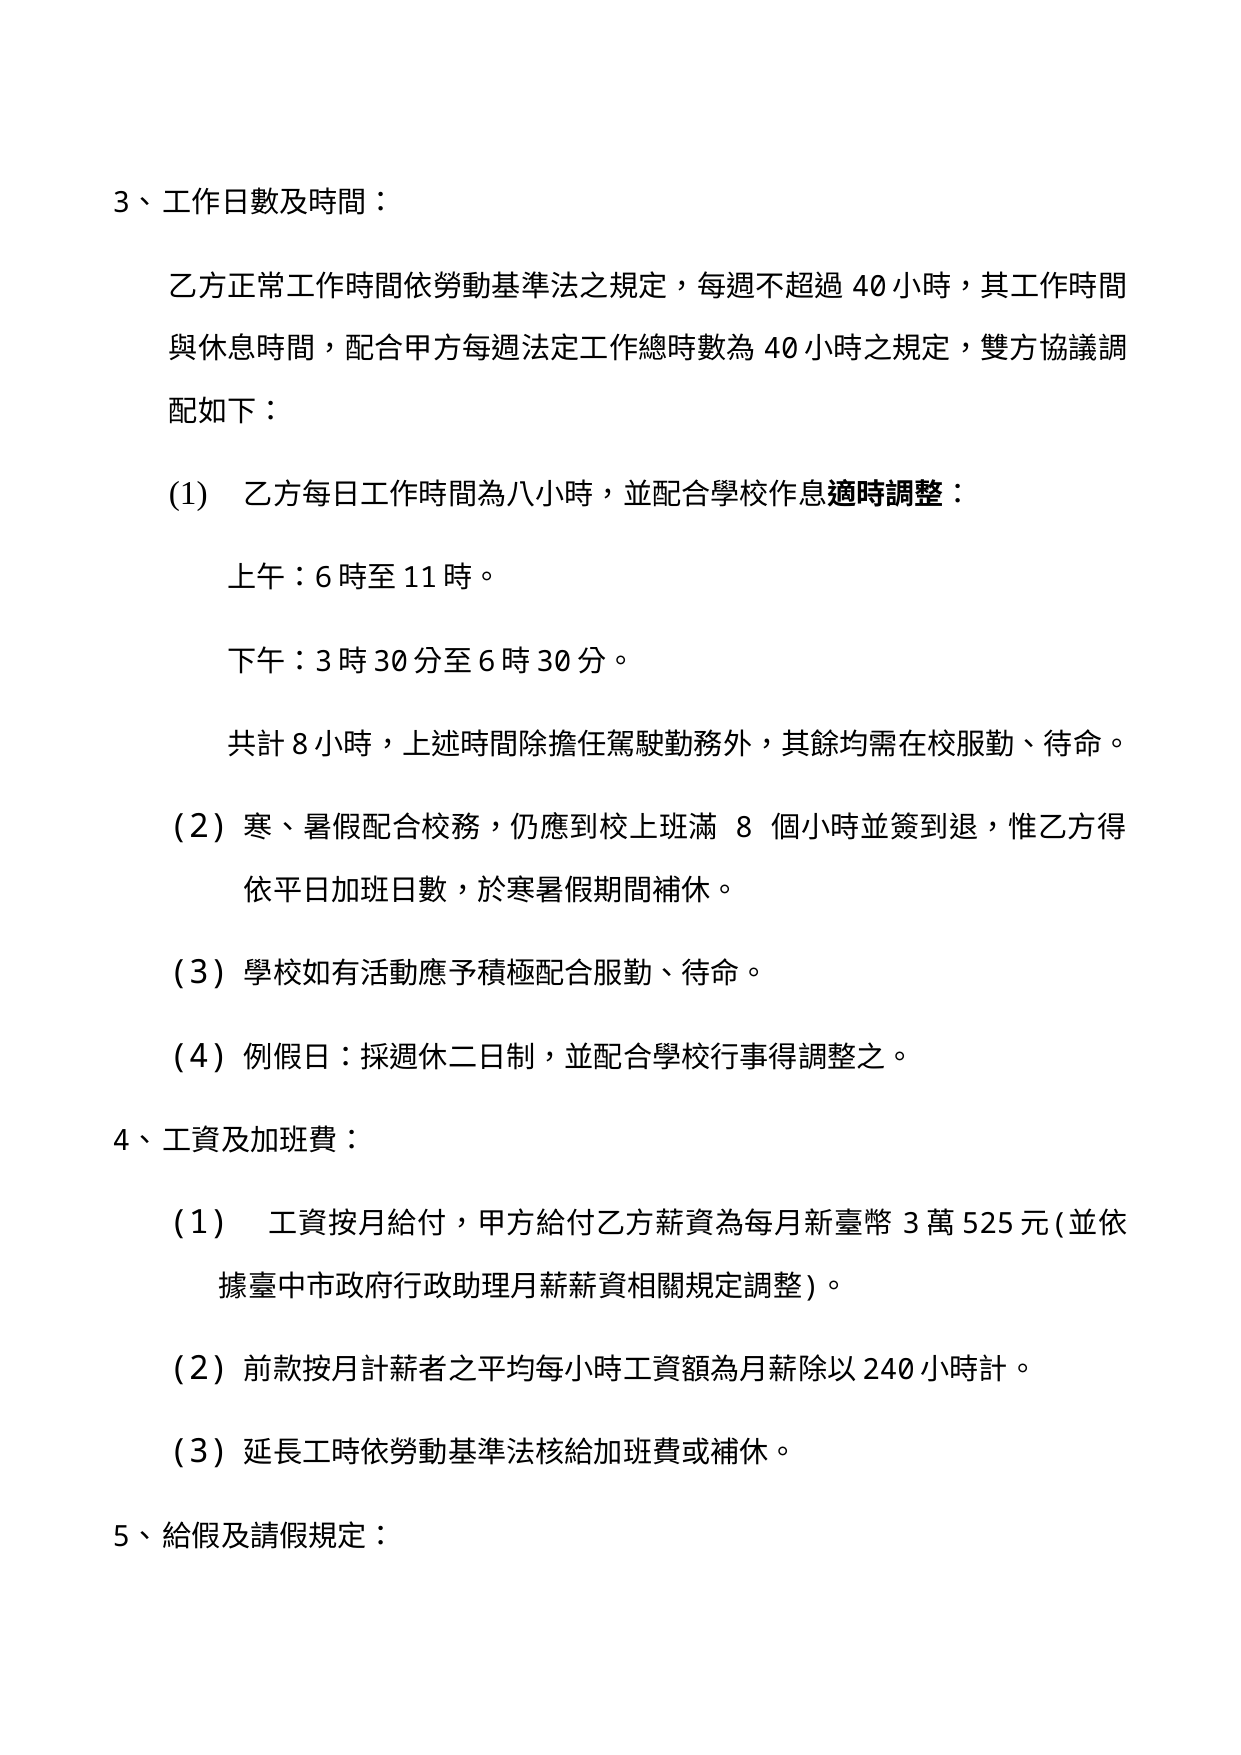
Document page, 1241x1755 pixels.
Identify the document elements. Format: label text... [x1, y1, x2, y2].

text 上午：6時至11時。 [227, 533, 1128, 596]
list 學校如有活動應予積極配合服勤、待命。 [169, 929, 1128, 992]
list 乙方每日工作時間為八小時，並配合學校作息適時調整： [169, 450, 1128, 512]
text 乙方正常工作時間依勞動基準法之規定，每週不超過40小時，其工作時間與休息時間，配合甲方每週法定工作總時數為40小時之規定，雙方協議調配如下： [169, 242, 1128, 429]
text 下午：3時30分至6時30分。 [227, 617, 1128, 679]
list 延長工時依勞動基準法核給加班費或補休。 [169, 1408, 1128, 1471]
list 工資按月給付，甲方給付乙方薪資為每月新臺幣3萬525元(並依據臺中市政府行政助理月薪薪資相關規定調整)。 [169, 1179, 1128, 1304]
list 寒、暑假配合校務，仍應到校上班滿 8 個小時並簽到退，惟乙方得依平日加班日數，於寒暑假期間補休。 [169, 783, 1128, 908]
list 例假日：採週休二日制，並配合學校行事得調整之。 [169, 1012, 1128, 1075]
list 工作日數及時間： [112, 158, 1128, 221]
text 共計8小時，上述時間除擔任駕駛勤務外，其餘均需在校服勤、待命。 [227, 700, 1128, 762]
list 給假及請假規定： [112, 1492, 1128, 1554]
list 前款按月計薪者之平均每小時工資額為月薪除以240小時計。 [169, 1325, 1128, 1387]
list 工資及加班費： [112, 1096, 1128, 1158]
